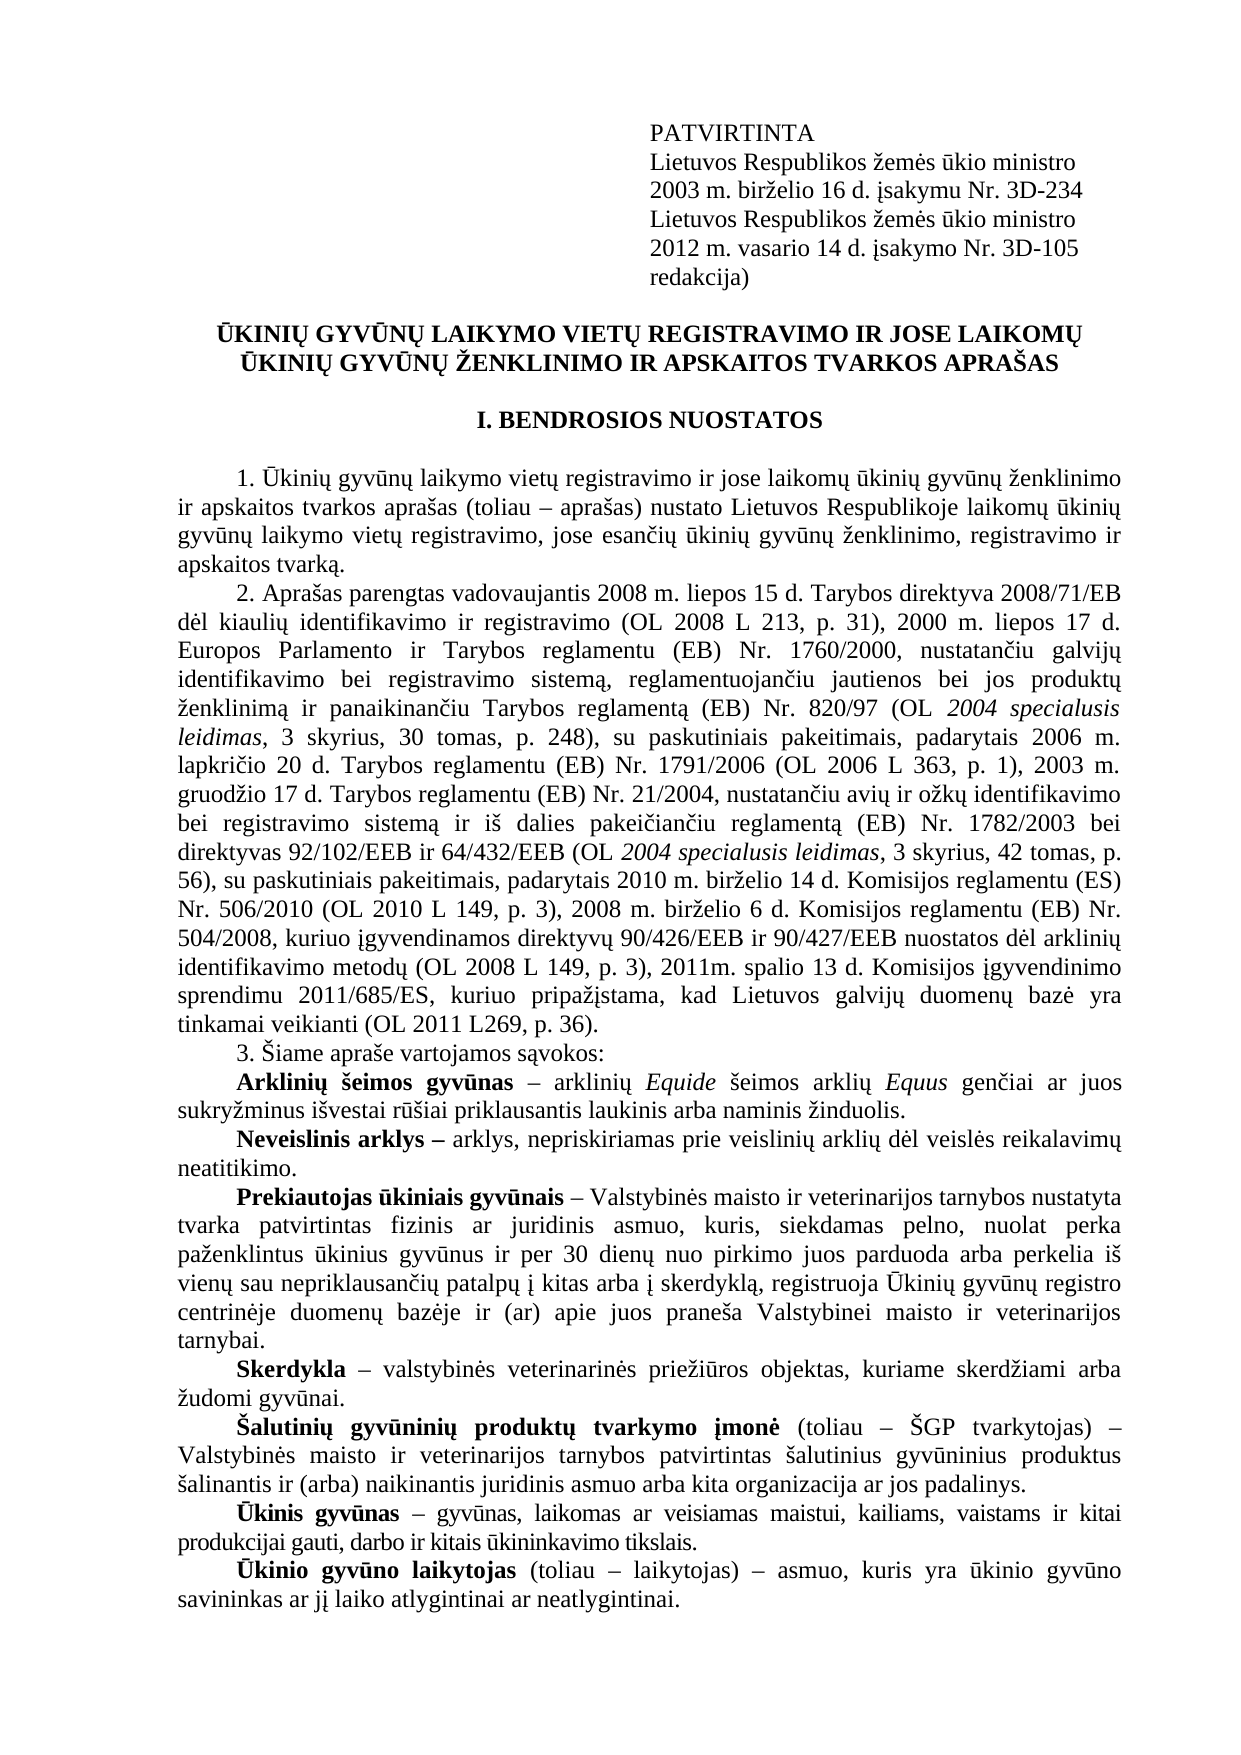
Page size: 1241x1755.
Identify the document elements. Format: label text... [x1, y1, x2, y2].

text 2012 m. vasario 14 d. įsakymo Nr. 3D-105 redakcija) [649, 233, 1122, 291]
text PATVIRTINTA [649, 118, 1122, 147]
text Prekiautojas ūkiniais gyvūnais – Valstybinės maisto ir veterinarijos tarnybos nustatyta tvarka patvirtintas fizinis ar juridinis asmuo, kuris, siekdamas pelno, nuolat perka paženklintus ūkinius gyvūnus ir per 30 dienų nuo pirkimo juos parduoda arba perkelia iš vienų sau nepriklausančių patalpų į kitas arba į skerdyklą, registruoja Ūkinių gyvūnų registro centrinėje duomenų bazėje ir (ar) apie juos praneša Valstybinei maisto ir veterinarijos tarnybai. [177, 1182, 1122, 1354]
text Šalutinių gyvūninių produktų tvarkymo įmonė (toliau – ŠGP tvarkytojas) – Valstybinės maisto ir veterinarijos tarnybos patvirtintas šalutinius gyvūninius produktus šalinantis ir (arba) naikinantis juridinis asmuo arba kita organizacija ar jos padalinys. [177, 1412, 1122, 1498]
text ŪKINIŲ gyvūnų laikymo vietų registravimo ir jose laikomų ūkinių gyvūnų ženklinimo ir apskaitos tvarkos aprašas [177, 319, 1122, 377]
text 2. Aprašas parengtas vadovaujantis 2008 m. liepos 15 d. Tarybos direktyva 2008/71/EB dėl kiaulių identifikavimo ir registravimo (OL 2008 L 213, p. 31), 2000 m. liepos 17 d. Europos Parlamento ir Tarybos reglamentu (EB) Nr. 1760/2000, nustatančiu galvijų identifikavimo bei registravimo sistemą, reglamentuojančiu jautienos bei jos produktų ženklinimą ir panaikinančiu Tarybos reglamentą (EB) Nr. 820/97 (OL 2004 specialusis leidimas, 3 skyrius, 30 tomas, p. 248), su paskutiniais pakeitimais, padarytais 2006 m. lapkričio 20 d. Tarybos reglamentu (EB) Nr. 1791/2006 (OL 2006 L 363, p. 1), 2003 m. gruodžio 17 d. Tarybos reglamentu (EB) Nr. 21/2004, nustatančiu avių ir ožkų identifikavimo bei registravimo sistemą ir iš dalies pakeičiančiu reglamentą (EB) Nr. 1782/2003 bei direktyvas 92/102/EEB ir 64/432/EEB (OL 2004 specialusis leidimas, 3 skyrius, 42 tomas, p. 56), su paskutiniais pakeitimais, padarytais 2010 m. birželio 14 d. Komisijos reglamentu (ES) Nr. 506/2010 (OL 2010 L 149, p. 3), 2008 m. birželio 6 d. Komisijos reglamentu (EB) Nr. 504/2008, kuriuo įgyvendinamos direktyvų 90/426/EEB ir 90/427/EEB nuostatos dėl arklinių identifikavimo metodų (OL 2008 L 149, p. 3), 2011m. spalio 13 d. Komisijos įgyvendinimo sprendimu 2011/685/ES, kuriuo pripažįstama, kad Lietuvos galvijų duomenų bazė yra tinkamai veikianti (OL 2011 L269, p. 36). [177, 578, 1122, 1038]
text Lietuvos Respublikos žemės ūkio ministro [649, 147, 1122, 176]
text Ūkinis gyvūnas – gyvūnas, laikomas ar veisiamas maistui, kailiams, vaistams ir kitai produkcijai gauti, darbo ir kitais ūkininkavimo tikslais. [177, 1498, 1122, 1556]
text I. BENDROSIOS NUOSTATOS [177, 406, 1122, 434]
text Neveislinis arklys – arklys, nepriskiriamas prie veislinių arklių dėl veislės reikalavimų neatitikimo. [177, 1124, 1122, 1182]
text Arklinių šeimos gyvūnas – arklinių Equide šeimos arklių Equus genčiai ar juos sukryžminus išvestai rūšiai priklausantis laukinis arba naminis žinduolis. [177, 1067, 1122, 1124]
text Skerdykla – valstybinės veterinarinės priežiūros objektas, kuriame skerdžiami arba žudomi gyvūnai. [177, 1354, 1122, 1412]
text Ūkinio gyvūno laikytojas (toliau – laikytojas) – asmuo, kuris yra ūkinio gyvūno savininkas ar jį laiko atlygintinai ar neatlygintinai. [177, 1556, 1122, 1613]
text 2003 m. birželio 16 d. įsakymu Nr. 3D-234 [649, 176, 1122, 204]
text 3. Šiame apraše vartojamos sąvokos: [177, 1038, 1122, 1067]
text Lietuvos Respublikos žemės ūkio ministro [649, 204, 1122, 233]
text 1. Ūkinių gyvūnų laikymo vietų registravimo ir jose laikomų ūkinių gyvūnų ženklinimo ir apskaitos tvarkos aprašas (toliau – aprašas) nustato Lietuvos Respublikoje laikomų ūkinių gyvūnų laikymo vietų registravimo, jose esančių ūkinių gyvūnų ženklinimo, registravimo ir apskaitos tvarką. [177, 463, 1122, 578]
